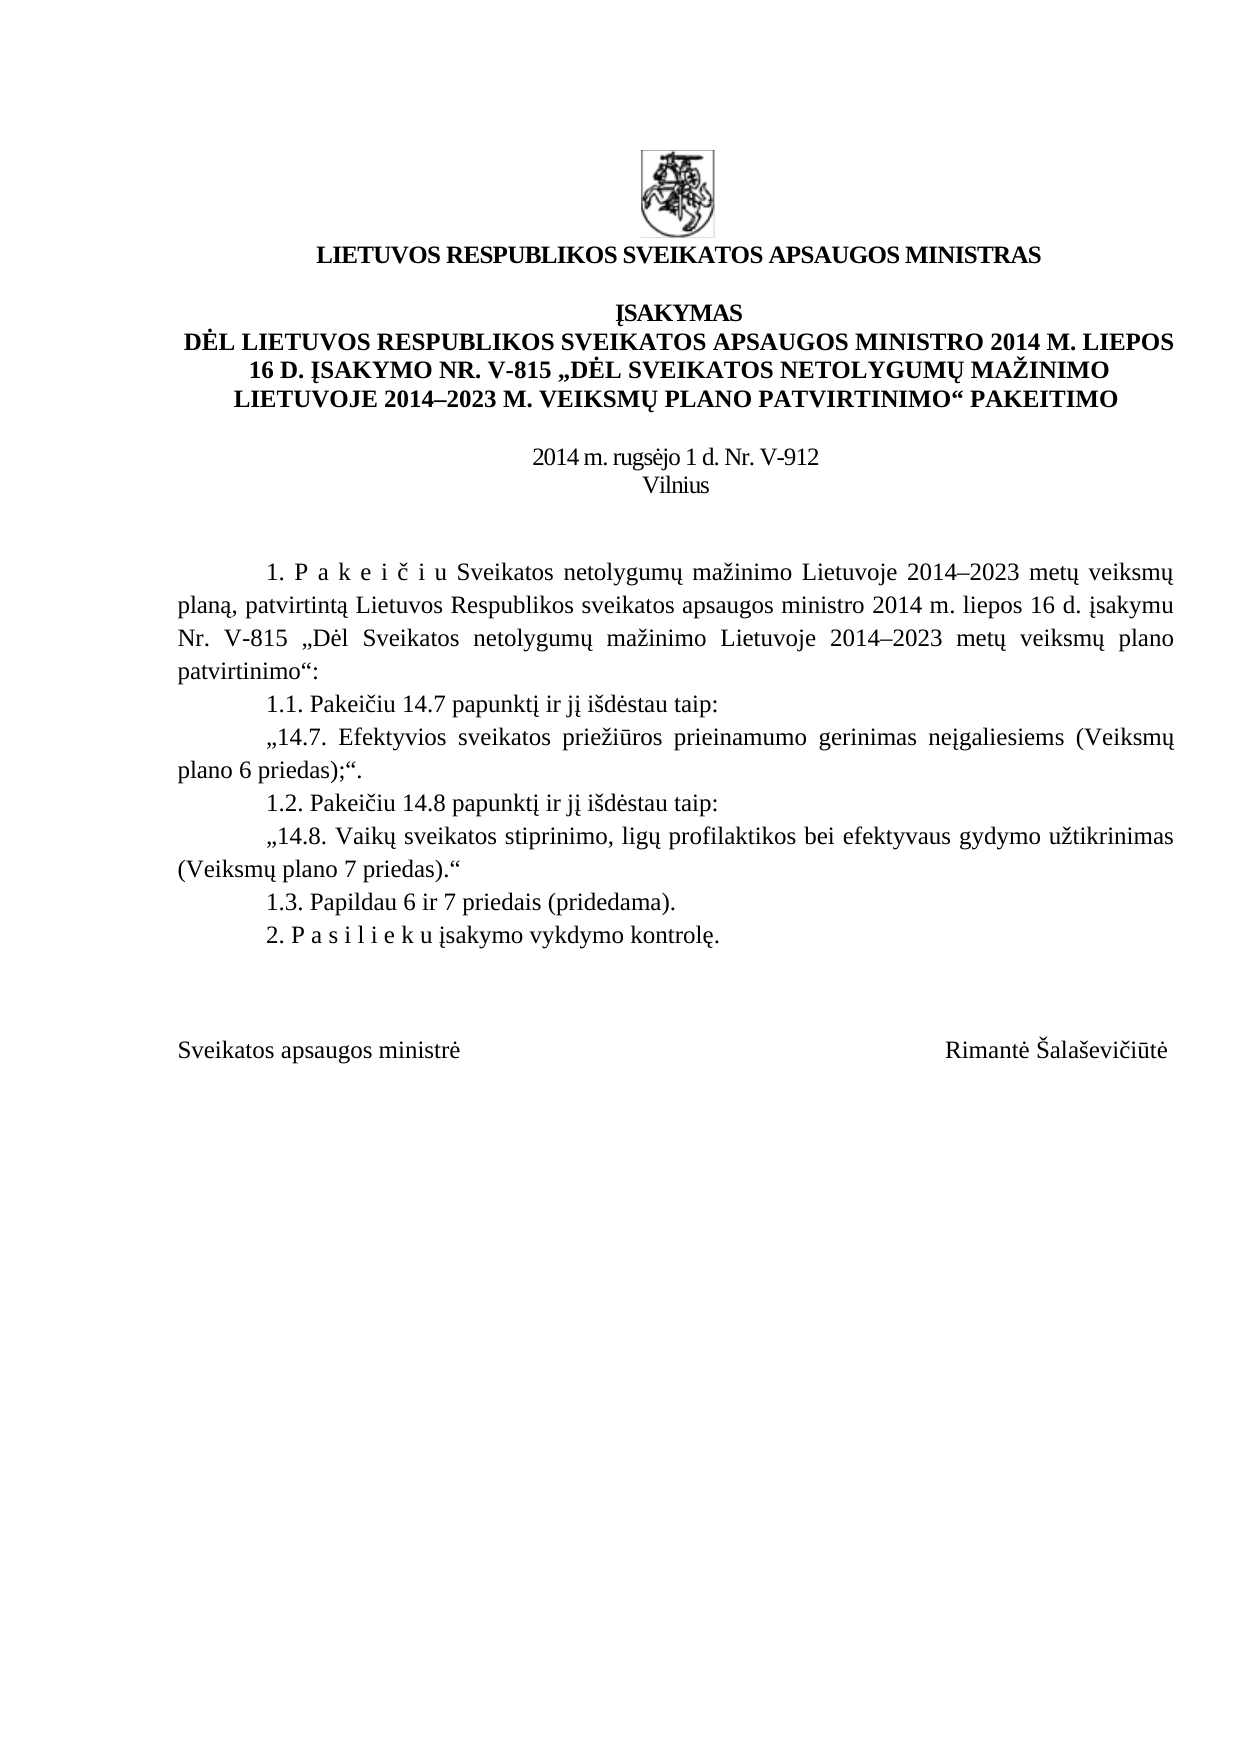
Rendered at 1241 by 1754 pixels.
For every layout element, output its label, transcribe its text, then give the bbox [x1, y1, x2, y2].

text Sveikatos apsaugos ministrė Rimantė Šalaševičiūtė [177, 1035, 1181, 1064]
text 1.2. Pakeičiu 14.8 papunktį ir jį išdėstau taip: [177, 788, 1175, 817]
text 1. P a k e i č i u Sveikatos netolygumų mažinimo Lietuvoje 2014–2023 metų veiksmų planą, patvirtintą Lietuvos Respublikos sveikatos apsaugos ministro 2014 m. liepos 16 d. įsakymu Nr. V-815 „Dėl Sveikatos netolygumų mažinimo Lietuvoje 2014–2023 metų veiksmų plano patvirtinimo“: [177, 557, 1175, 685]
text 1.1. Pakeičiu 14.7 papunktį ir jį išdėstau taip: [177, 689, 1175, 718]
text 2. P a s i l i e k u įsakymo vykdymo kontrolę. [177, 920, 1175, 949]
text Vilnius [177, 471, 1175, 499]
text „14.8. Vaikų sveikatos stiprinimo, ligų profilaktikos bei efektyvaus gydymo užtikrinimas (Veiksmų plano 7 priedas).“ [177, 821, 1175, 883]
text LIETUVOS RESPUBLIKOS SVEIKATOS APSAUGOS MINISTRAS [177, 241, 1181, 269]
text „14.7. Efektyvios sveikatos priežiūros prieinamumo gerinimas neįgaliesiems (Veiksmų plano 6 priedas);“. [177, 722, 1175, 784]
text 1.3. Papildau 6 ir 7 priedais (pridedama). [177, 887, 1175, 916]
text 2014 m. rugsėjo 1 d. Nr. V-912 [177, 442, 1175, 471]
text DĖL LIETUVOS RESPUBLIKOS SVEIKATOS APSAUGOS MINISTRO 2014 M. LIEPOS 16 D. ĮSAKYMO NR. V-815 „DĖL SVEIKATOS NETOLYGUMŲ MAŽINIMO LIETUVOJE 2014–2023 M. VEIKSMŲ PLANO PATVIRTINIMO“ PAKEITIMO [177, 327, 1181, 413]
text ĮSAKYMAS [177, 298, 1181, 327]
